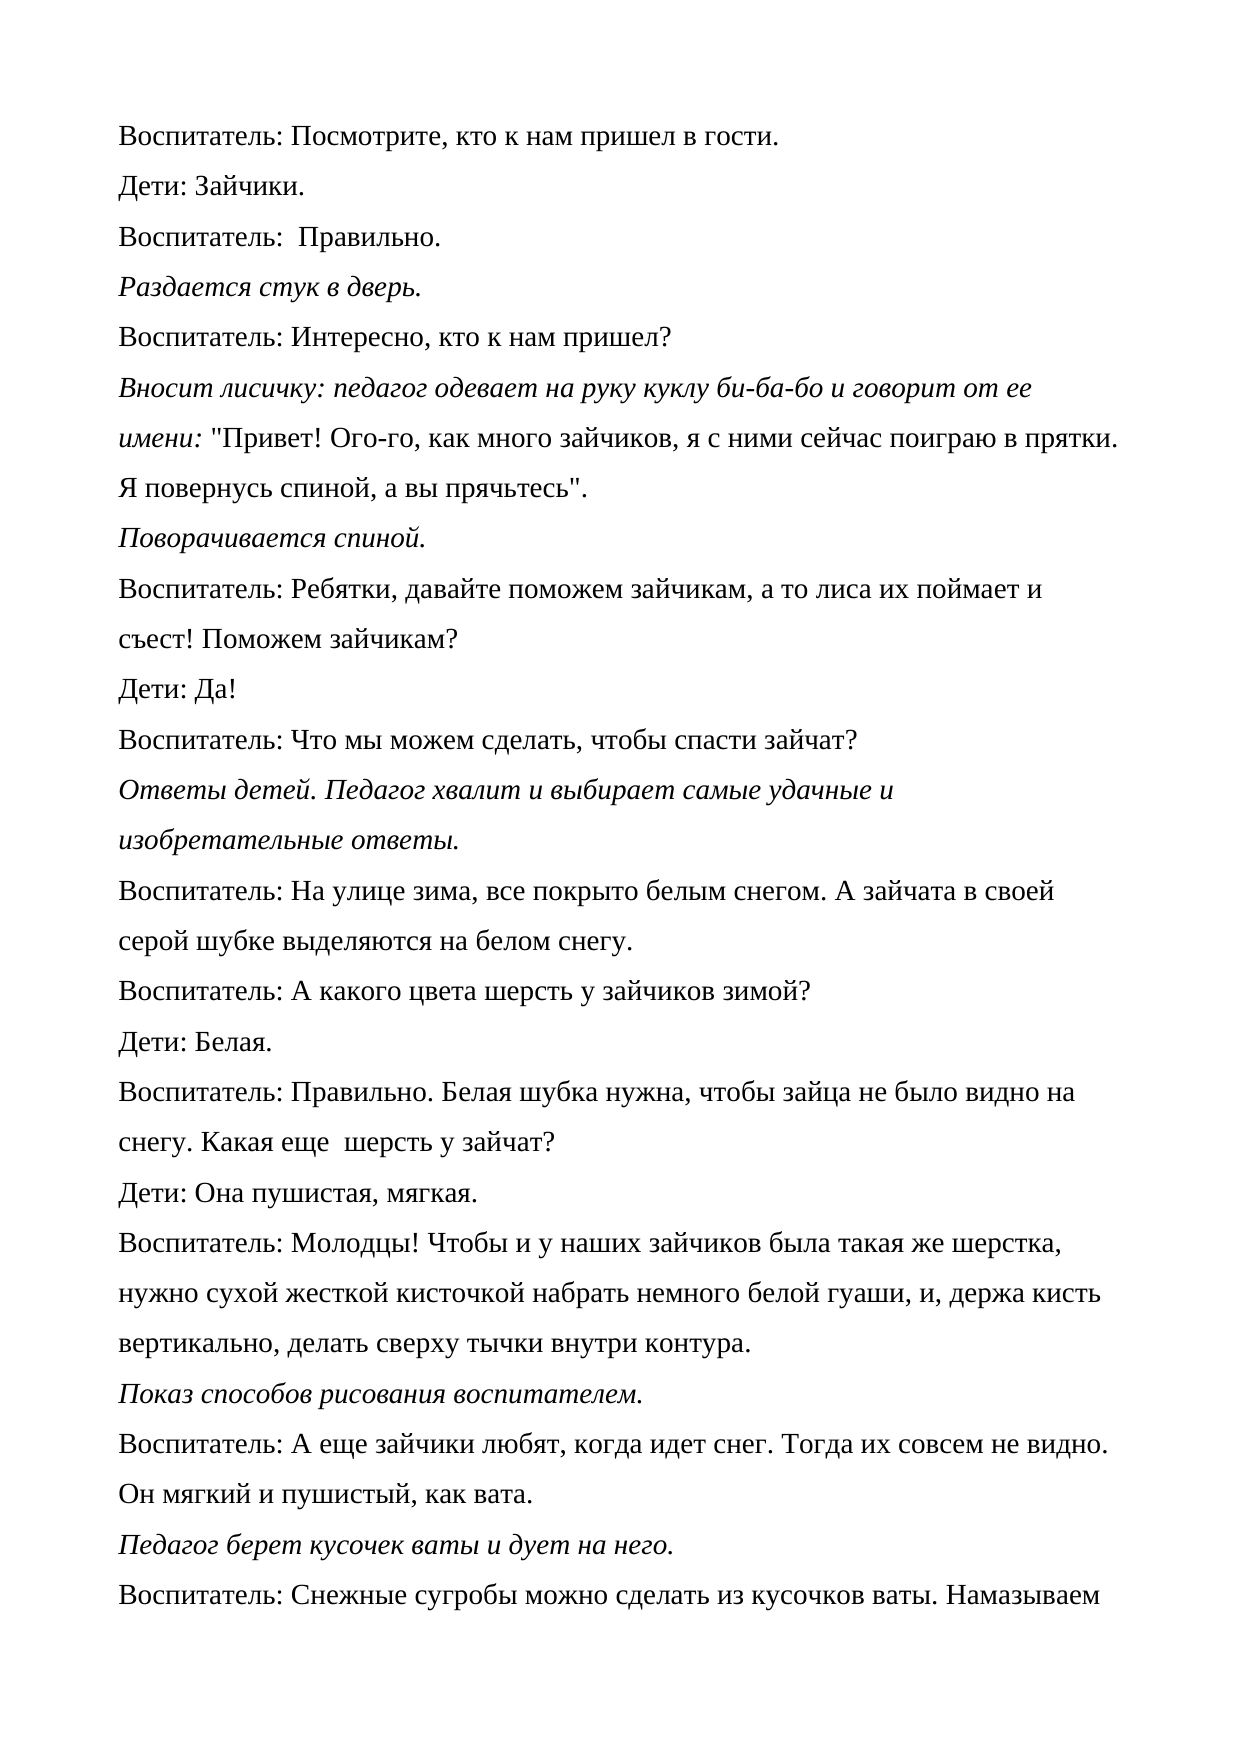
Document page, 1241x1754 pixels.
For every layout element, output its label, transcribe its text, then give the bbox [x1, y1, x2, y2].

text Воспитатель: Правильно. [118, 219, 1122, 252]
text Педагог берет кусочек ваты и дует на него. [118, 1527, 1122, 1560]
text Показ способов рисования воспитателем. [118, 1376, 1122, 1409]
text Воспитатель: А какого цвета шерсть у зайчиков зимой? [118, 973, 1122, 1007]
text Воспитатель: На улице зима, все покрыто белым снегом. А зайчата в своей серой шубке выделяются на белом снегу. [118, 873, 1122, 957]
text Воспитатель: Снежные сугробы можно сделать из кусочков ваты. Намазываем [118, 1577, 1122, 1611]
text Дети: Зайчики. [118, 168, 1122, 202]
text Воспитатель: Что мы можем сделать, чтобы спасти зайчат? [118, 722, 1122, 755]
text Поворачивается спиной. [118, 521, 1122, 554]
text Дети: Да! [118, 672, 1122, 705]
text Вносит лисичку: педагог одевает на руку куклу би-ба-бо и говорит от ее имени: "Привет! Ого-го, как много зайчиков, я с ними сейчас поиграю в прятки. Я повернусь спиной, а вы прячьтесь". [118, 370, 1122, 504]
text Дети: Она пушистая, мягкая. [118, 1175, 1122, 1208]
text Воспитатель: Молодцы! Чтобы и у наших зайчиков была такая же шерстка, нужно сухой жесткой кисточкой набрать немного белой гуаши, и, держа кисть вертикально, делать сверху тычки внутри контура. [118, 1225, 1122, 1359]
text Раздается стук в дверь. [118, 269, 1122, 303]
text Дети: Белая. [118, 1024, 1122, 1057]
text Воспитатель: Посмотрите, кто к нам пришел в гости. [118, 118, 1122, 152]
text Воспитатель: Ребятки, давайте поможем зайчикам, а то лиса их поймает и съест! Поможем зайчикам? [118, 571, 1122, 655]
text Воспитатель: Правильно. Белая шубка нужна, чтобы зайца не было видно на снегу. Какая еще шерсть у зайчат? [118, 1074, 1122, 1158]
text Воспитатель: А еще зайчики любят, когда идет снег. Тогда их совсем не видно. Он мягкий и пушистый, как вата. [118, 1426, 1122, 1510]
text Ответы детей. Педагог хвалит и выбирает самые удачные и изобретательные ответы. [118, 772, 1122, 856]
text Воспитатель: Интересно, кто к нам пришел? [118, 319, 1122, 353]
